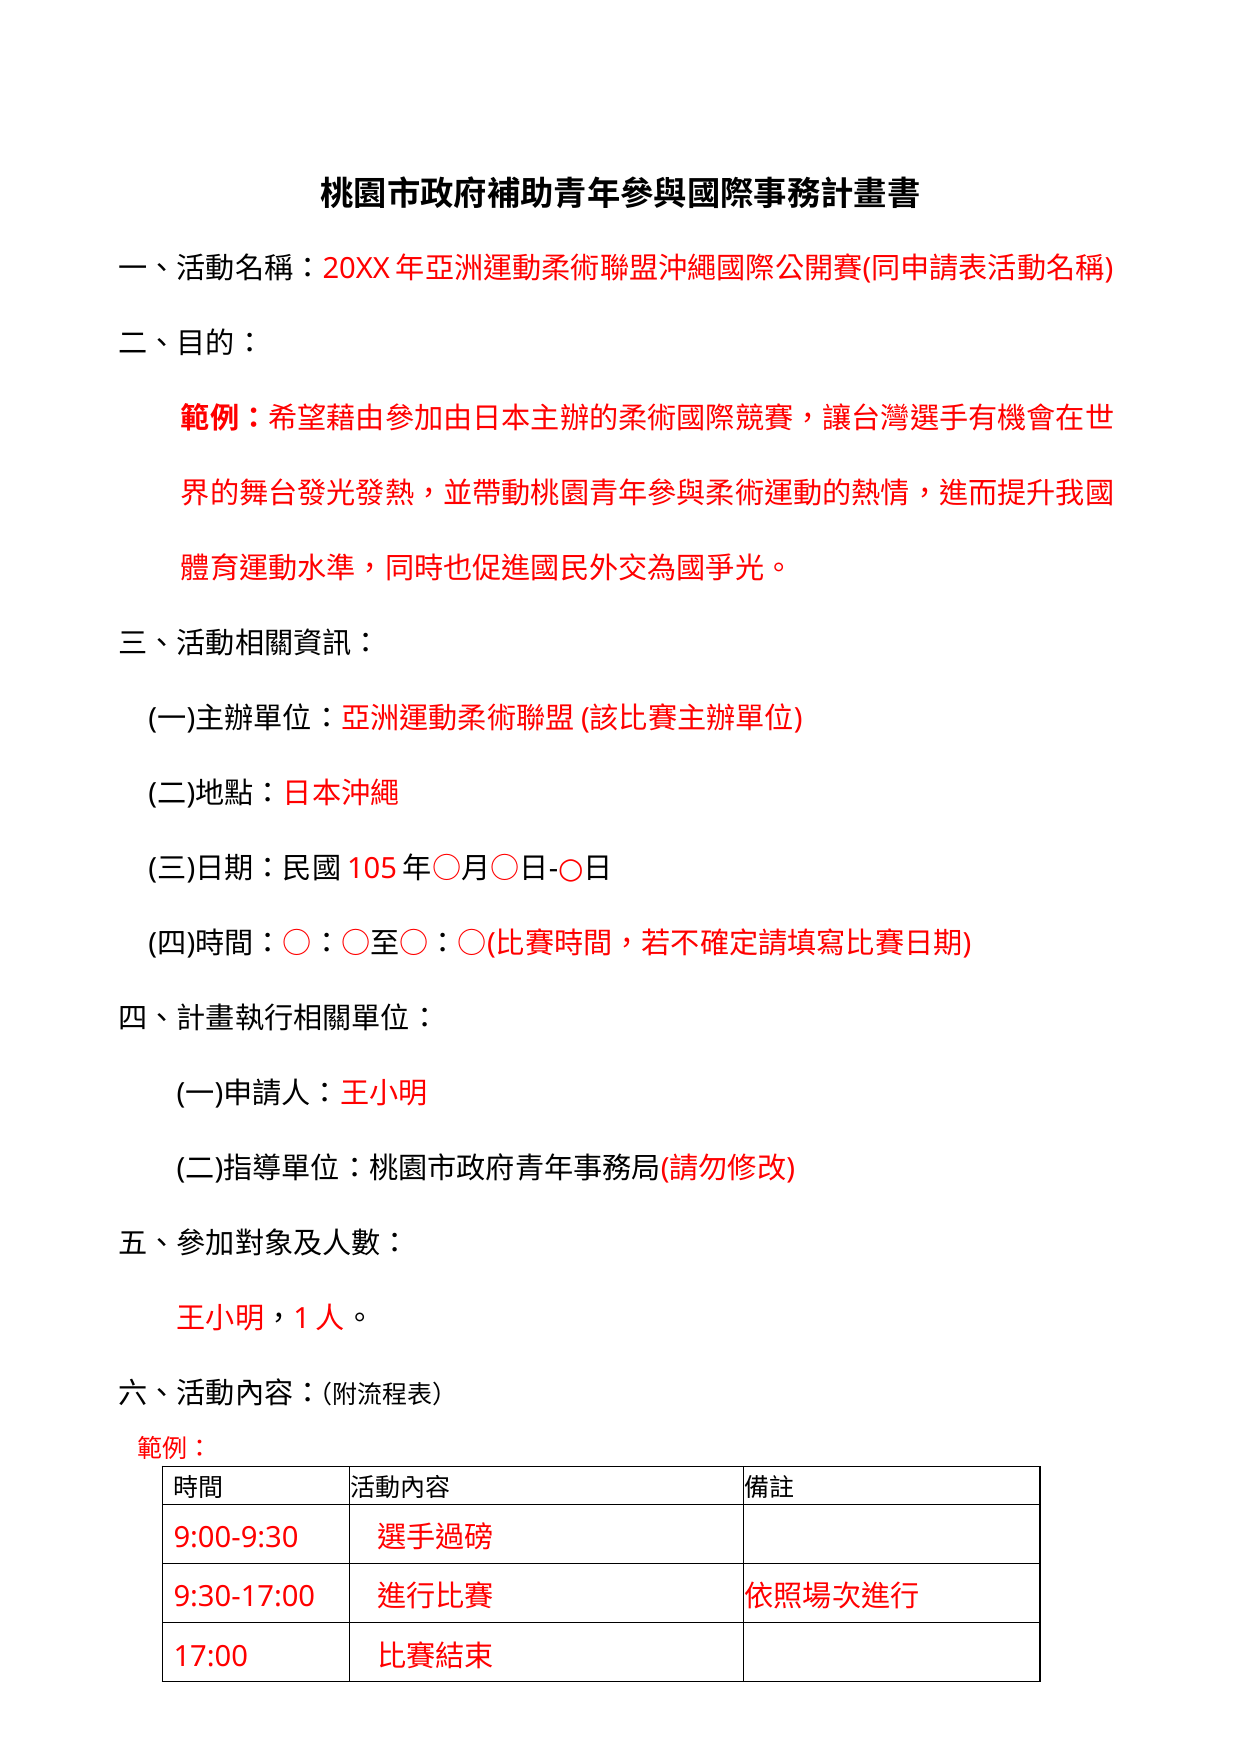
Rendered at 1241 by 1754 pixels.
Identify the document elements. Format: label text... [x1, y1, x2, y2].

table_cell 依照場次進行 [744, 1564, 1039, 1622]
table_cell 進行比賽 [350, 1564, 743, 1622]
table_cell [744, 1623, 1039, 1681]
text 桃園市政府補助青年參與國際事務計畫書 [118, 153, 1122, 228]
table_cell 17:00 [163, 1623, 349, 1681]
table_header 活動內容 [350, 1467, 743, 1504]
table_cell 9:00-9:30 [163, 1505, 349, 1563]
text (二)指導單位：桃園市政府青年事務局(請勿修改) [118, 1128, 1122, 1203]
text 二、目的： [118, 303, 1122, 378]
table_cell [1041, 1622, 1240, 1681]
table_cell 選手過磅 [350, 1505, 743, 1563]
text (二)地點：日本沖繩 [118, 753, 1122, 828]
text (一)申請人：王小明 [118, 1053, 1122, 1128]
table_cell [744, 1505, 1039, 1563]
text 三、活動相關資訊： [118, 603, 1122, 678]
table_cell 比賽結束 [350, 1623, 743, 1681]
text 六、活動內容：（附流程表） [118, 1353, 1122, 1428]
table_header 時間 [163, 1467, 349, 1504]
table_cell [1041, 1563, 1240, 1622]
text (三)日期：民國105年○月○日-○日 [118, 828, 1122, 903]
table_header [1041, 1466, 1240, 1504]
table_cell 9:30-17:00 [163, 1564, 349, 1622]
text 範例：希望藉由參加由日本主辦的柔術國際競賽，讓台灣選手有機會在世界的舞台發光發熱，並帶動桃園青年參與柔術運動的熱情，進而提升我國體育運動水準，同時也促進國民外交為國爭光。 [181, 378, 1122, 603]
text (一)主辦單位：亞洲運動柔術聯盟 (該比賽主辦單位) [118, 678, 1122, 753]
table_cell [1041, 1504, 1240, 1563]
text 五、參加對象及人數： [118, 1203, 1122, 1278]
text 一、活動名稱：20XX年亞洲運動柔術聯盟沖繩國際公開賽(同申請表活動名稱) [118, 228, 1122, 303]
text 王小明，1人。 [118, 1278, 1122, 1353]
text (四)時間：○：○至○：○(比賽時間，若不確定請填寫比賽日期) [118, 903, 1122, 978]
table_header 備註 [744, 1467, 1039, 1504]
text 四、計畫執行相關單位： [118, 978, 1122, 1053]
text 範例： [118, 1428, 1122, 1466]
